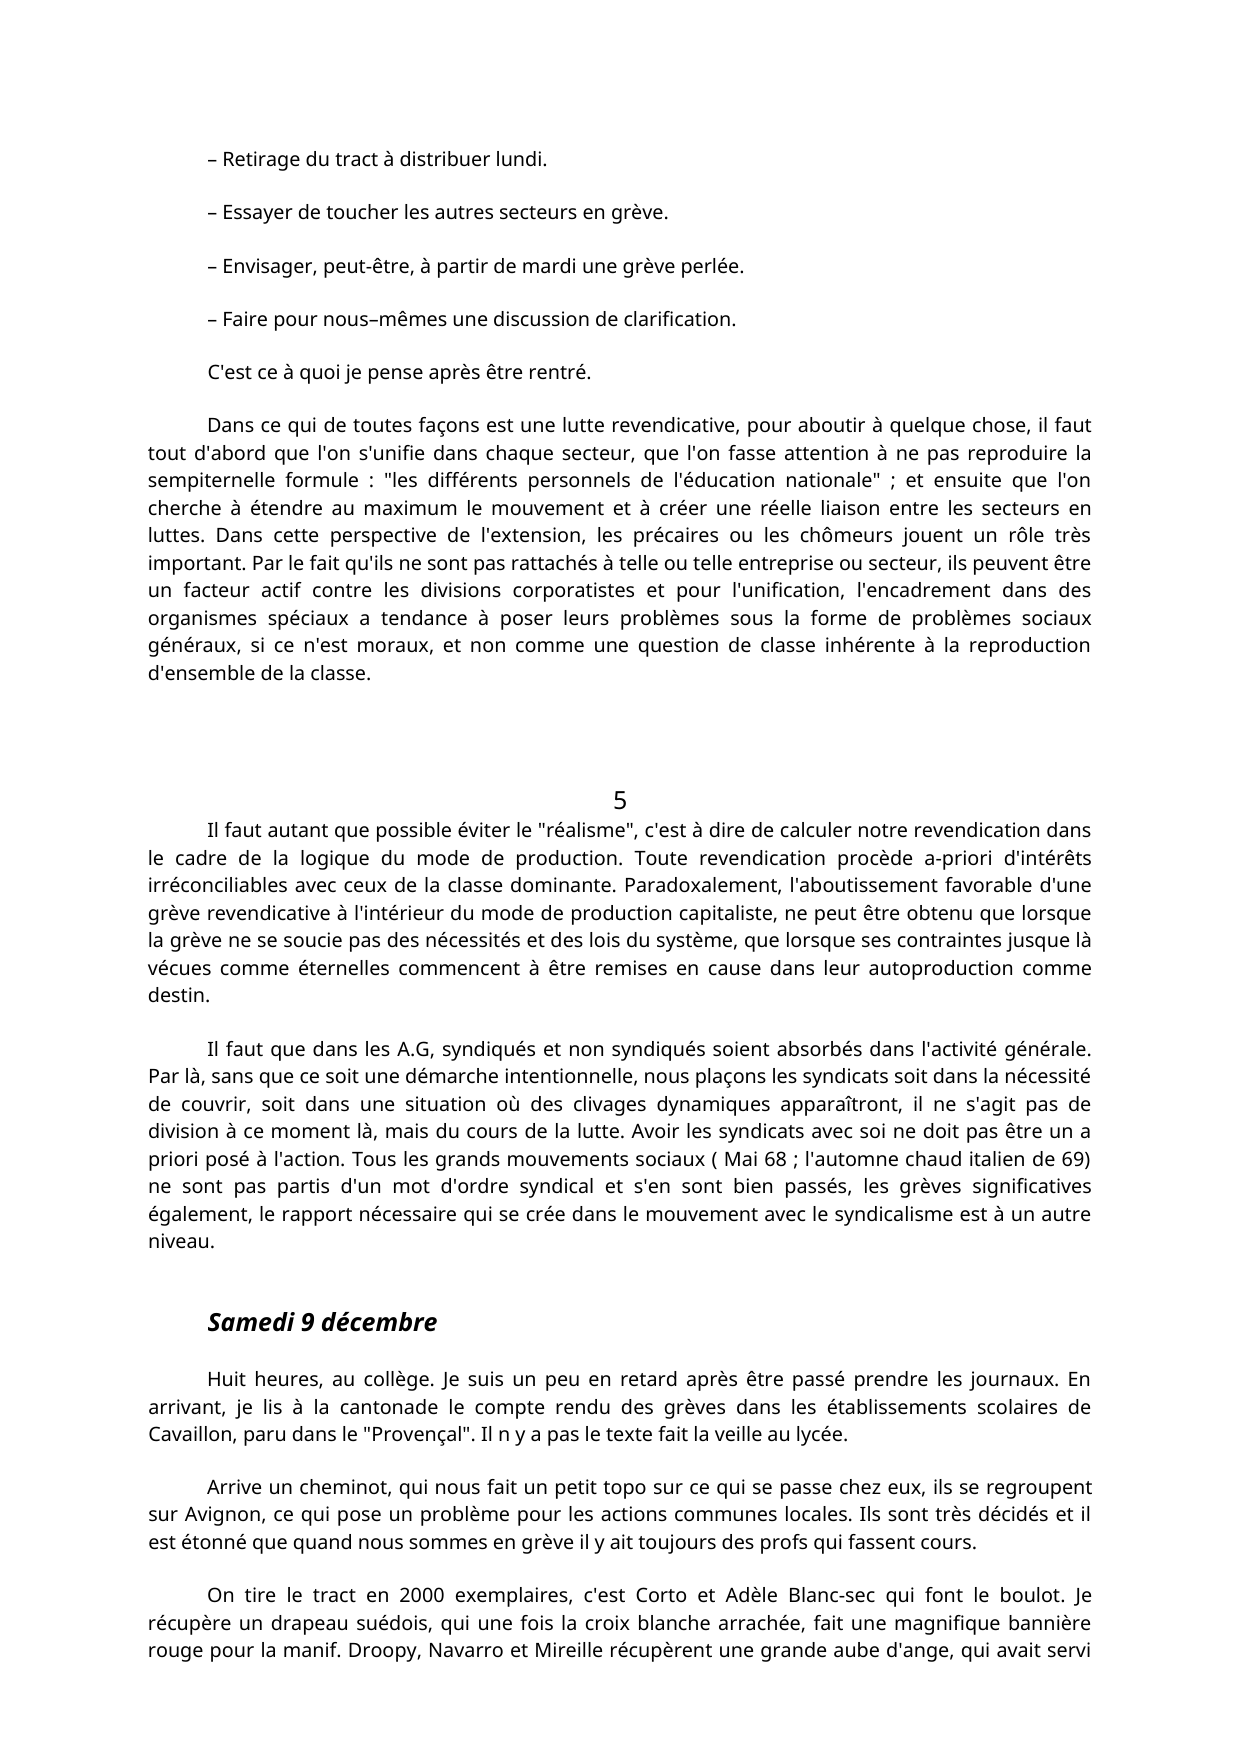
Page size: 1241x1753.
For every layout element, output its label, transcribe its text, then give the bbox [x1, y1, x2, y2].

text Huit heures, au collège. Je suis un peu en retard après être passé prendre les journaux. En arrivant, je lis à la cantonade le compte rendu des grèves dans les établissements scolaires de Cavaillon, paru dans le "Provençal". Il n y a pas le texte fait la veille au lycée. [148, 1366, 1093, 1447]
text C'est ce à quoi je pense après être rentré. [207, 358, 1093, 386]
text Arrive un cheminot, qui nous fait un petit topo sur ce qui se passe chez eux, ils se regroupent sur Avignon, ce qui pose un problème pour les actions communes locales. Ils sont très décidés et il est étonné que quand nous sommes en grève il y ait toujours des profs qui fassent cours. [148, 1473, 1093, 1555]
text Samedi 9 décembre [207, 1305, 1093, 1339]
text – Faire pour nous–mêmes une discussion de clarification. [207, 305, 1093, 332]
text On tire le tract en 2000 exemplaires, c'est Corto et Adèle Blanc-sec qui font le boulot. Je récupère un drapeau suédois, qui une fois la croix blanche arrachée, fait une magnifique bannière rouge pour la manif. Droopy, Navarro et Mireille récupèrent une grande aube d'ange, qui avait servi [148, 1581, 1093, 1663]
text – Retirage du tract à distribuer lundi. [207, 145, 1093, 172]
text – Essayer de toucher les autres secteurs en grève. [207, 198, 1093, 225]
text 5 [147, 783, 1093, 817]
text Il faut autant que possible éviter le "réalisme", c'est à dire de calculer notre revendication dans le cadre de la logique du mode de production. Toute revendication procède a-priori d'intérêts irréconciliables avec ceux de la classe dominante. Paradoxalement, l'aboutissement favorable d'une grève revendicative à l'intérieur du mode de production capitaliste, ne peut être obtenu que lorsque la grève ne se soucie pas des nécessités et des lois du système, que lorsque ses contraintes jusque là vécues comme éternelles commencent à être remises en cause dans leur autoproduction comme destin. [148, 817, 1093, 1009]
text Dans ce qui de toutes façons est une lutte revendicative, pour aboutir à quelque chose, il faut tout d'abord que l'on s'unifie dans chaque secteur, que l'on fasse attention à ne pas reproduire la sempiternelle formule : "les différents personnels de l'éducation nationale" ; et ensuite que l'on cherche à étendre au maximum le mouvement et à créer une réelle liaison entre les secteurs en luttes. Dans cette perspective de l'extension, les précaires ou les chômeurs jouent un rôle très important. Par le fait qu'ils ne sont pas rattachés à telle ou telle entreprise ou secteur, ils peuvent être un facteur actif contre les divisions corporatistes et pour l'unification, l'encadrement dans des organismes spéciaux a tendance à poser leurs problèmes sous la forme de problèmes sociaux généraux, si ce n'est moraux, et non comme une question de classe inhérente à la reproduction d'ensemble de la classe. [148, 412, 1093, 686]
text – Envisager, peut-être, à partir de mardi une grève perlée. [207, 252, 1093, 279]
text Il faut que dans les A.G, syndiqués et non syndiqués soient absorbés dans l'activité générale. Par là, sans que ce soit une démarche intentionnelle, nous plaçons les syndicats soit dans la nécessité de couvrir, soit dans une situation où des clivages dynamiques apparaîtront, il ne s'agit pas de division à ce moment là, mais du cours de la lutte. Avoir les syndicats avec soi ne doit pas être un a priori posé à l'action. Tous les grands mouvements sociaux ( Mai 68 ; l'automne chaud italien de 69) ne sont pas partis d'un mot d'ordre syndical et s'en sont bien passés, les grèves significatives également, le rapport nécessaire qui se crée dans le mouvement avec le syndicalisme est à un autre niveau. [148, 1035, 1093, 1254]
